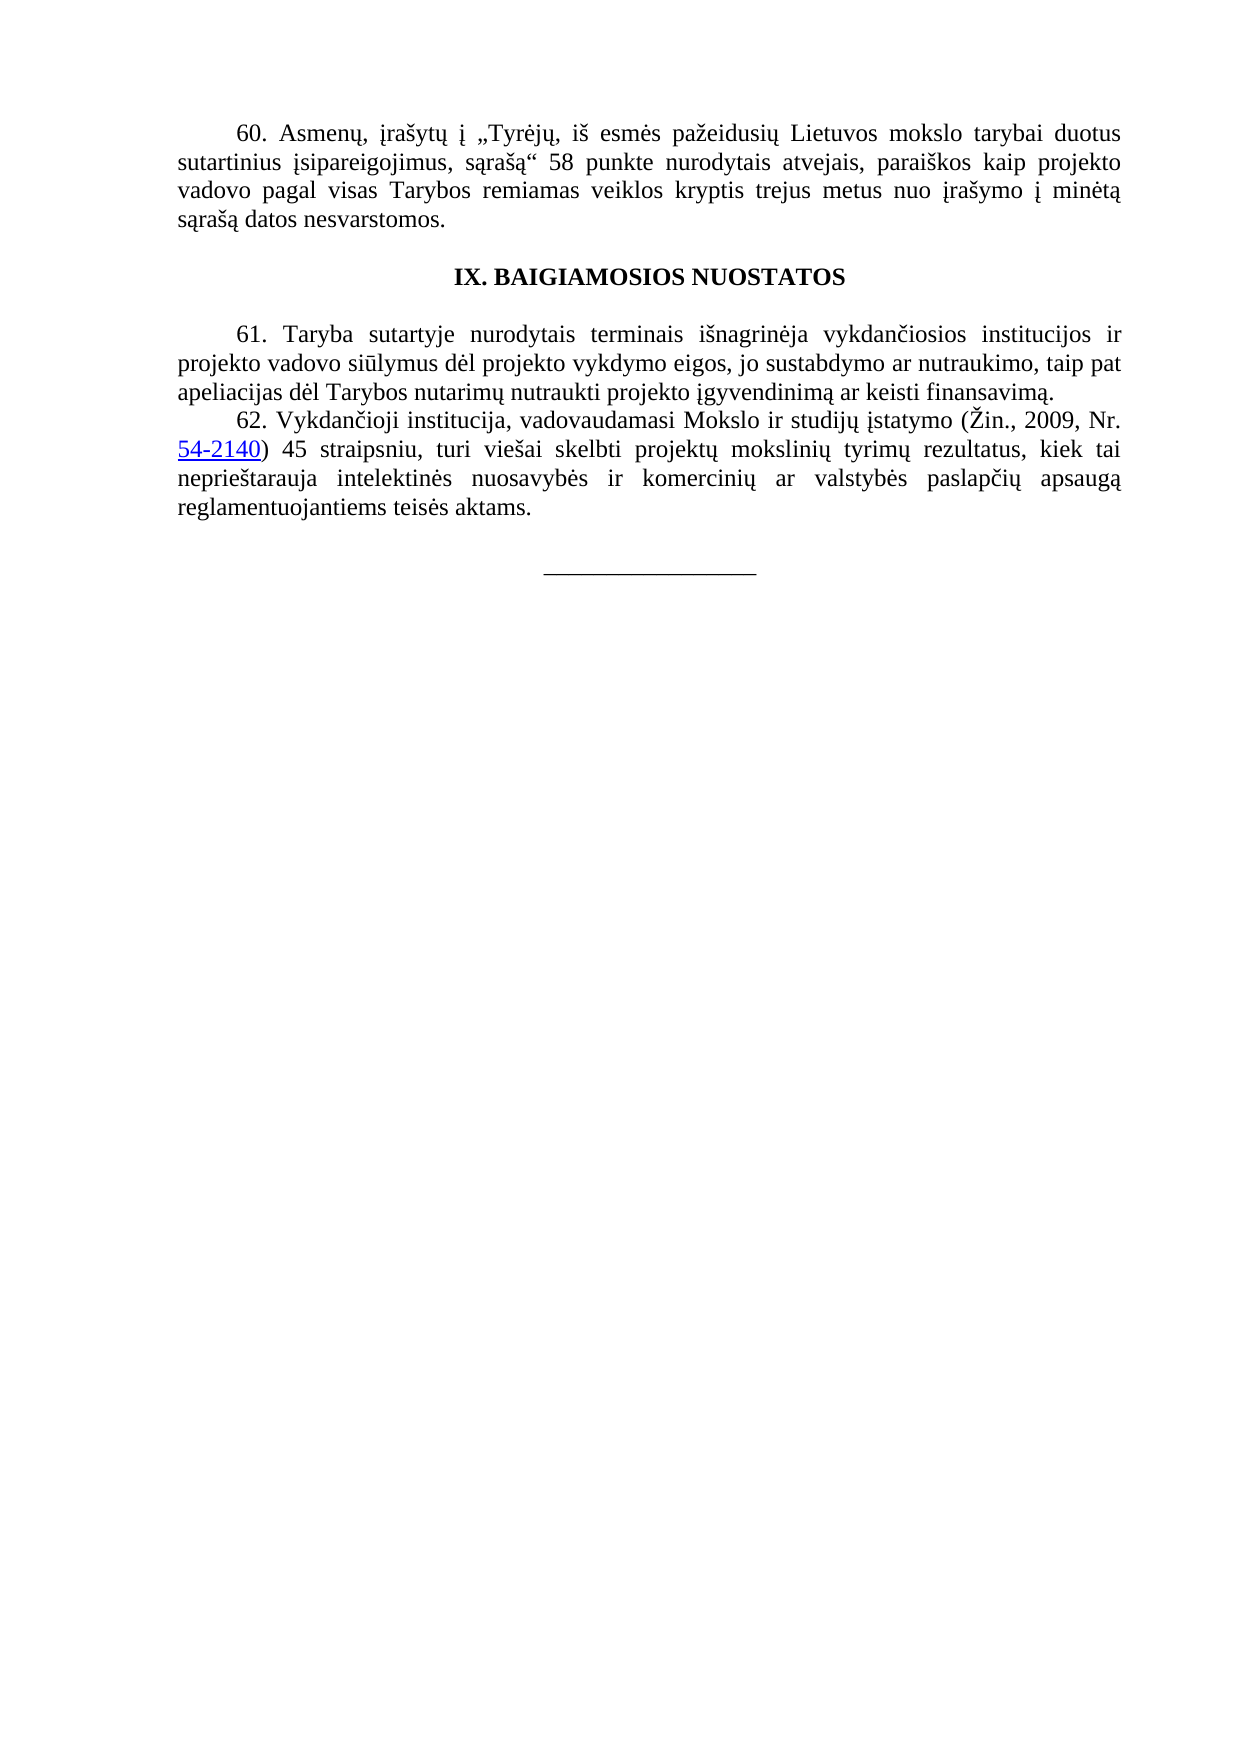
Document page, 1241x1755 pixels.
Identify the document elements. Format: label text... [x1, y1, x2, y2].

text _________________ [177, 549, 1122, 578]
text 62. Vykdančioji institucija, vadovaudamasi Mokslo ir studijų įstatymo (Žin., 2009, Nr. 54-2140) 45 straipsniu, turi viešai skelbti projektų mokslinių tyrimų rezultatus, kiek tai neprieštarauja intelektinės nuosavybės ir komercinių ar valstybės paslapčių apsaugą reglamentuojantiems teisės aktams. [177, 406, 1122, 521]
text 61. Taryba sutartyje nurodytais terminais išnagrinėja vykdančiosios institucijos ir projekto vadovo siūlymus dėl projekto vykdymo eigos, jo sustabdymo ar nutraukimo, taip pat apeliacijas dėl Tarybos nutarimų nutraukti projekto įgyvendinimą ar keisti finansavimą. [177, 319, 1122, 406]
text IX. BAIGIAMOSIOS NUOSTATOS [177, 262, 1122, 291]
text 60. Asmenų, įrašytų į „Tyrėjų, iš esmės pažeidusių Lietuvos mokslo tarybai duotus sutartinius įsipareigojimus, sąrašą“ 58 punkte nurodytais atvejais, paraiškos kaip projekto vadovo pagal visas Tarybos remiamas veiklos kryptis trejus metus nuo įrašymo į minėtą sąrašą datos nesvarstomos. [177, 118, 1122, 233]
